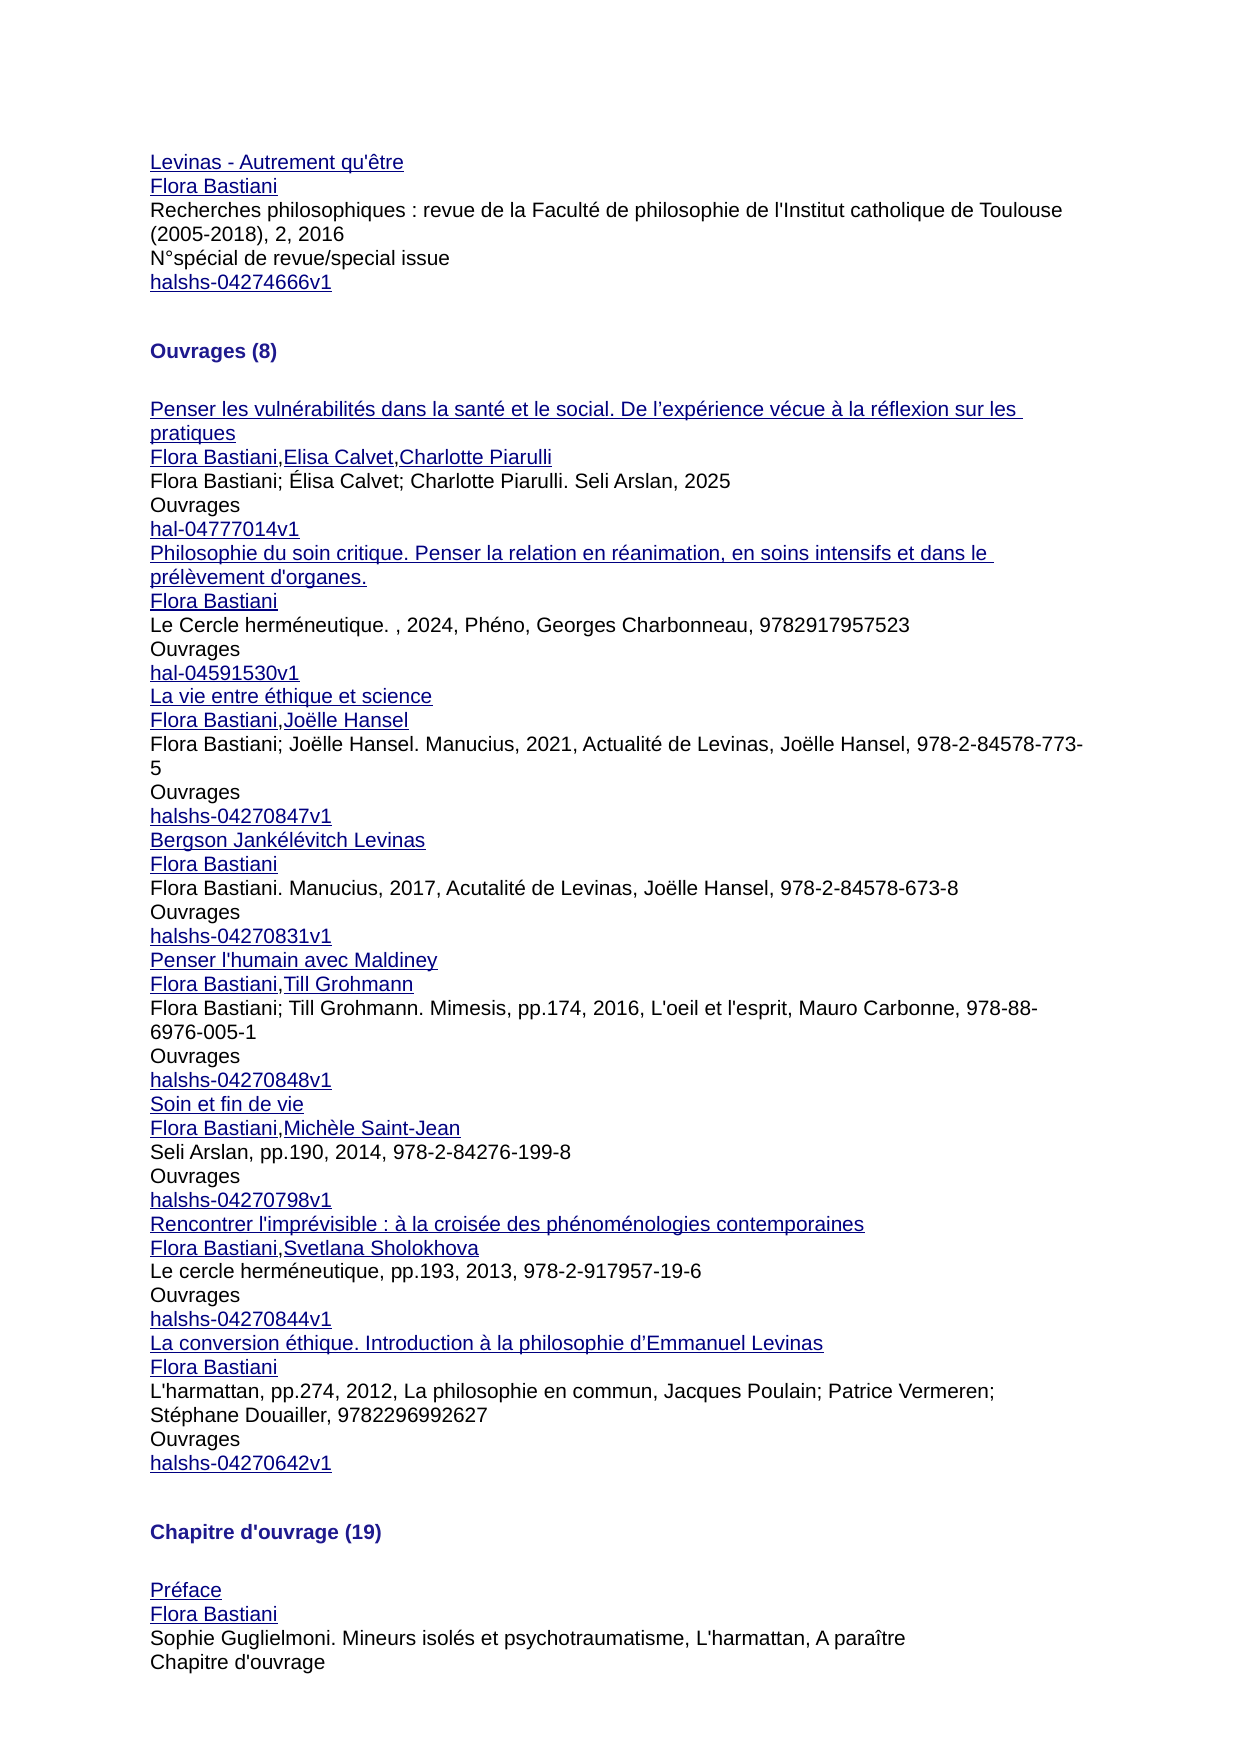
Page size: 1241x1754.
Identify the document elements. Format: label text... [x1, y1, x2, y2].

table_cell Levinas - Autrement qu'être Flora Bastiani Recherches philosophiques : revue de la Faculté de philosophie de l'Institut catholique de Toulouse (2005-2018), 2, 2016 N°spécial de revue/special issue halshs-04274666v1 [150, 150, 1090, 294]
table_header Penser les vulnérabilités dans la santé et le social. De l’expérience vécue à la réflexion sur les pratiques Flora Bastiani,Elisa Calvet,Charlotte Piarulli Flora Bastiani; Élisa Calvet; Charlotte Piarulli. Seli Arslan, 2025 Ouvrages hal-04777014v1 [150, 397, 1090, 541]
table_cell Penser l'humain avec Maldiney Flora Bastiani,Till Grohmann Flora Bastiani; Till Grohmann. Mimesis, pp.174, 2016, L'oeil et l'esprit, Mauro Carbonne, 978-88-6976-005-1 Ouvrages halshs-04270848v1 [150, 948, 1090, 1092]
table_header Préface Flora Bastiani Sophie Guglielmoni. Mineurs isolés et psychotraumatisme, L'harmattan, A paraître Chapitre d'ouvrage [150, 1578, 1090, 1674]
table_cell La conversion éthique. Introduction à la philosophie d’Emmanuel Levinas Flora Bastiani L'harmattan, pp.274, 2012, La philosophie en commun, Jacques Poulain; Patrice Vermeren; Stéphane Douailler, 9782296992627 Ouvrages halshs-04270642v1 [150, 1331, 1090, 1475]
table_cell La vie entre éthique et science Flora Bastiani,Joëlle Hansel Flora Bastiani; Joëlle Hansel. Manucius, 2021, Actualité de Levinas, Joëlle Hansel, 978-2-84578-773-5 Ouvrages halshs-04270847v1 [150, 684, 1090, 828]
table_cell Soin et fin de vie Flora Bastiani,Michèle Saint-Jean Seli Arslan, pp.190, 2014, 978-2-84276-199-8 Ouvrages halshs-04270798v1 [150, 1092, 1090, 1211]
table_cell Rencontrer l'imprévisible : à la croisée des phénoménologies contemporaines Flora Bastiani,Svetlana Sholokhova Le cercle herméneutique, pp.193, 2013, 978-2-917957-19-6 Ouvrages halshs-04270844v1 [150, 1211, 1090, 1331]
subtitle Chapitre d'ouvrage (19) [150, 1520, 1090, 1544]
table_cell Philosophie du soin critique. Penser la relation en réanimation, en soins intensifs et dans le prélèvement d'organes. Flora Bastiani Le Cercle herméneutique. , 2024, Phéno, Georges Charbonneau, 9782917957523 Ouvrages hal-04591530v1 [150, 541, 1090, 684]
table_cell Bergson Jankélévitch Levinas Flora Bastiani Flora Bastiani. Manucius, 2017, Acutalité de Levinas, Joëlle Hansel, 978-2-84578-673-8 Ouvrages halshs-04270831v1 [150, 828, 1090, 948]
subtitle Ouvrages (8) [150, 338, 1090, 362]
